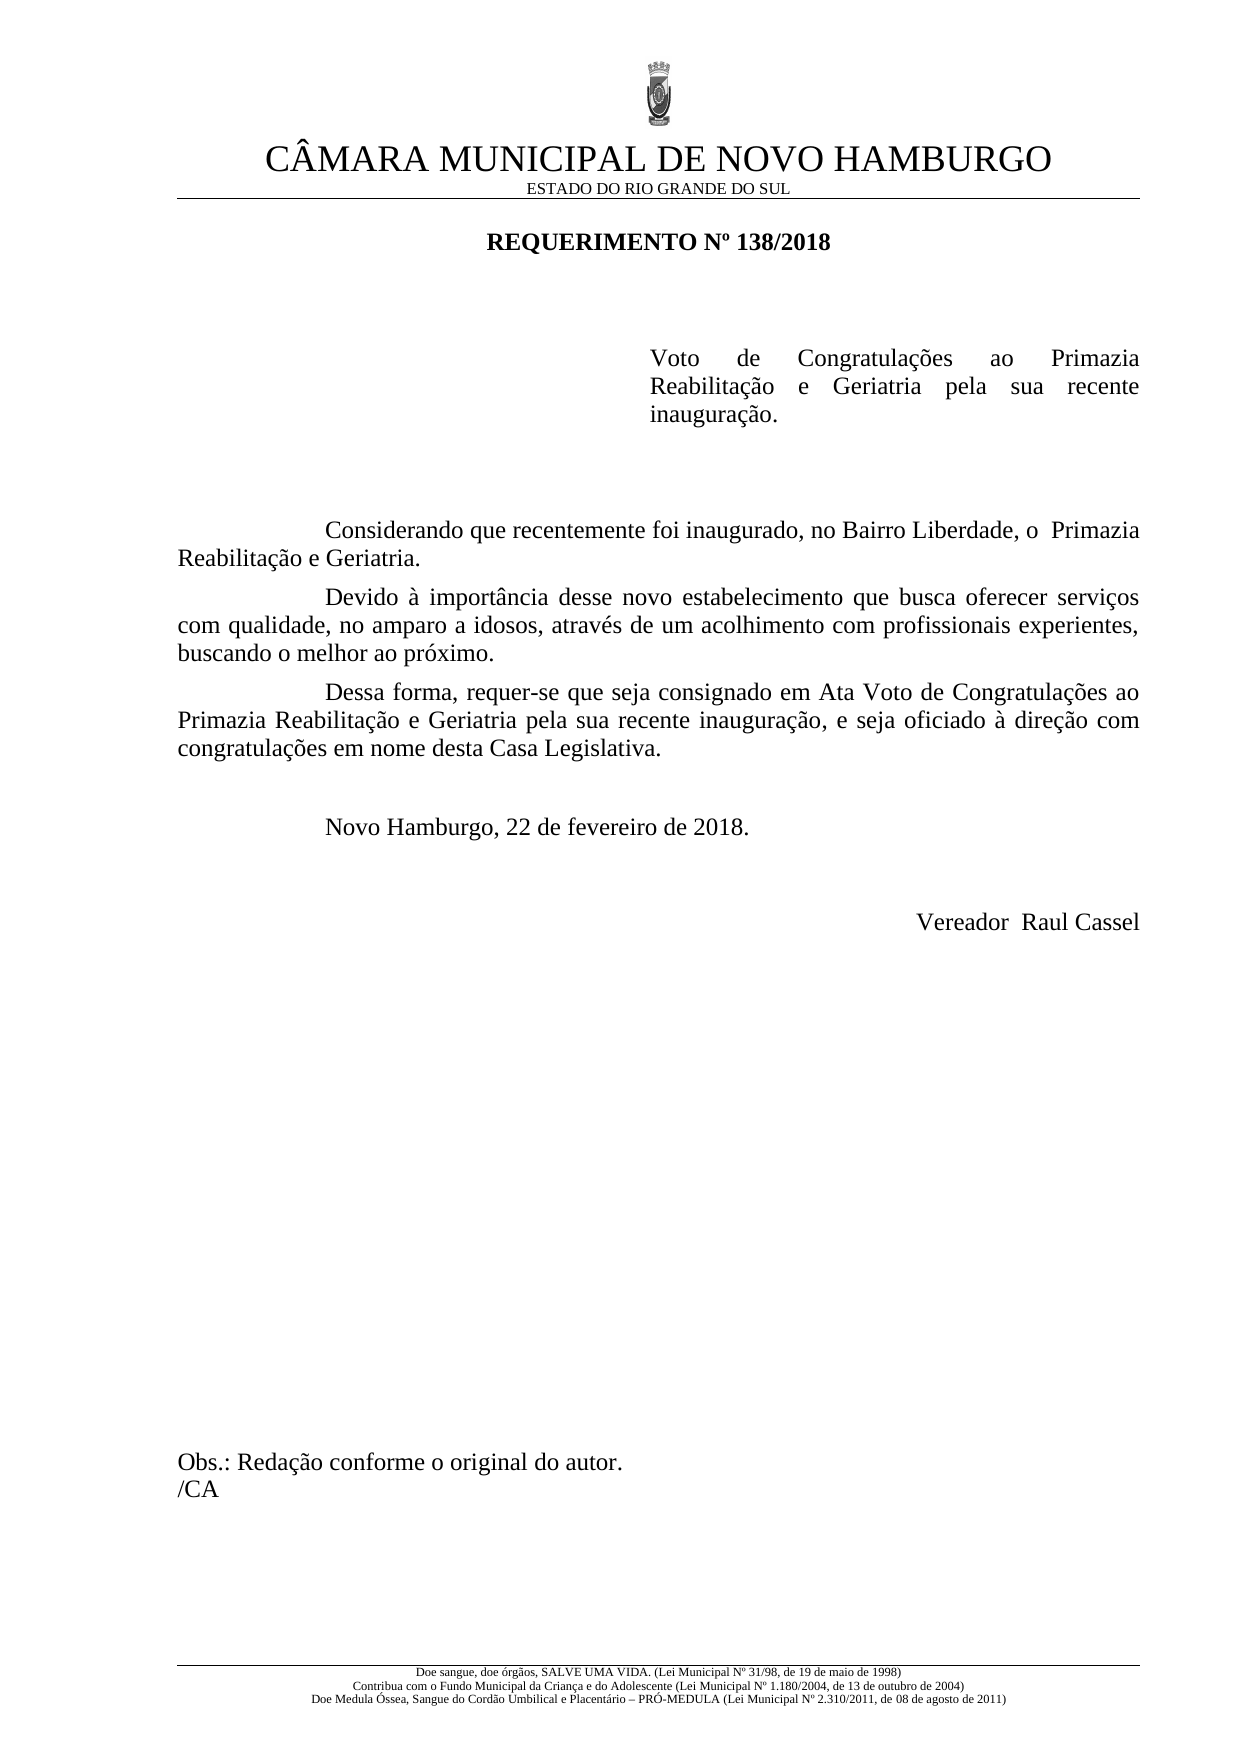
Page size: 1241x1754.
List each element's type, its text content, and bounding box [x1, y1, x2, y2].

text Novo Hamburgo, 22 de fevereiro de 2018. [325, 813, 1140, 840]
text Vereador Raul Cassel [177, 908, 1140, 935]
text Devido à importância desse novo estabelecimento que busca oferecer serviços com qualidade, no amparo a idosos, através de um acolhimento com profissionais experientes, buscando o melhor ao próximo. [177, 583, 1140, 667]
text Considerando que recentemente foi inaugurado, no Bairro Liberdade, o Primazia Reabilitação e Geriatria. [177, 516, 1140, 572]
text Obs.: Redação conforme o original do autor. [177, 1448, 1140, 1476]
text /CA [177, 1476, 1140, 1503]
text Voto de Congratulações ao Primazia Reabilitação e Geriatria pela sua recente inauguração. [649, 344, 1140, 428]
text Dessa forma, requer-se que seja consignado em Ata Voto de Congratulações ao Primazia Reabilitação e Geriatria pela sua recente inauguração, e seja oficiado à direção com congratulações em nome desta Casa Legislativa. [177, 678, 1140, 761]
text REQUERIMENTO Nº 138/2018 [177, 228, 1140, 256]
